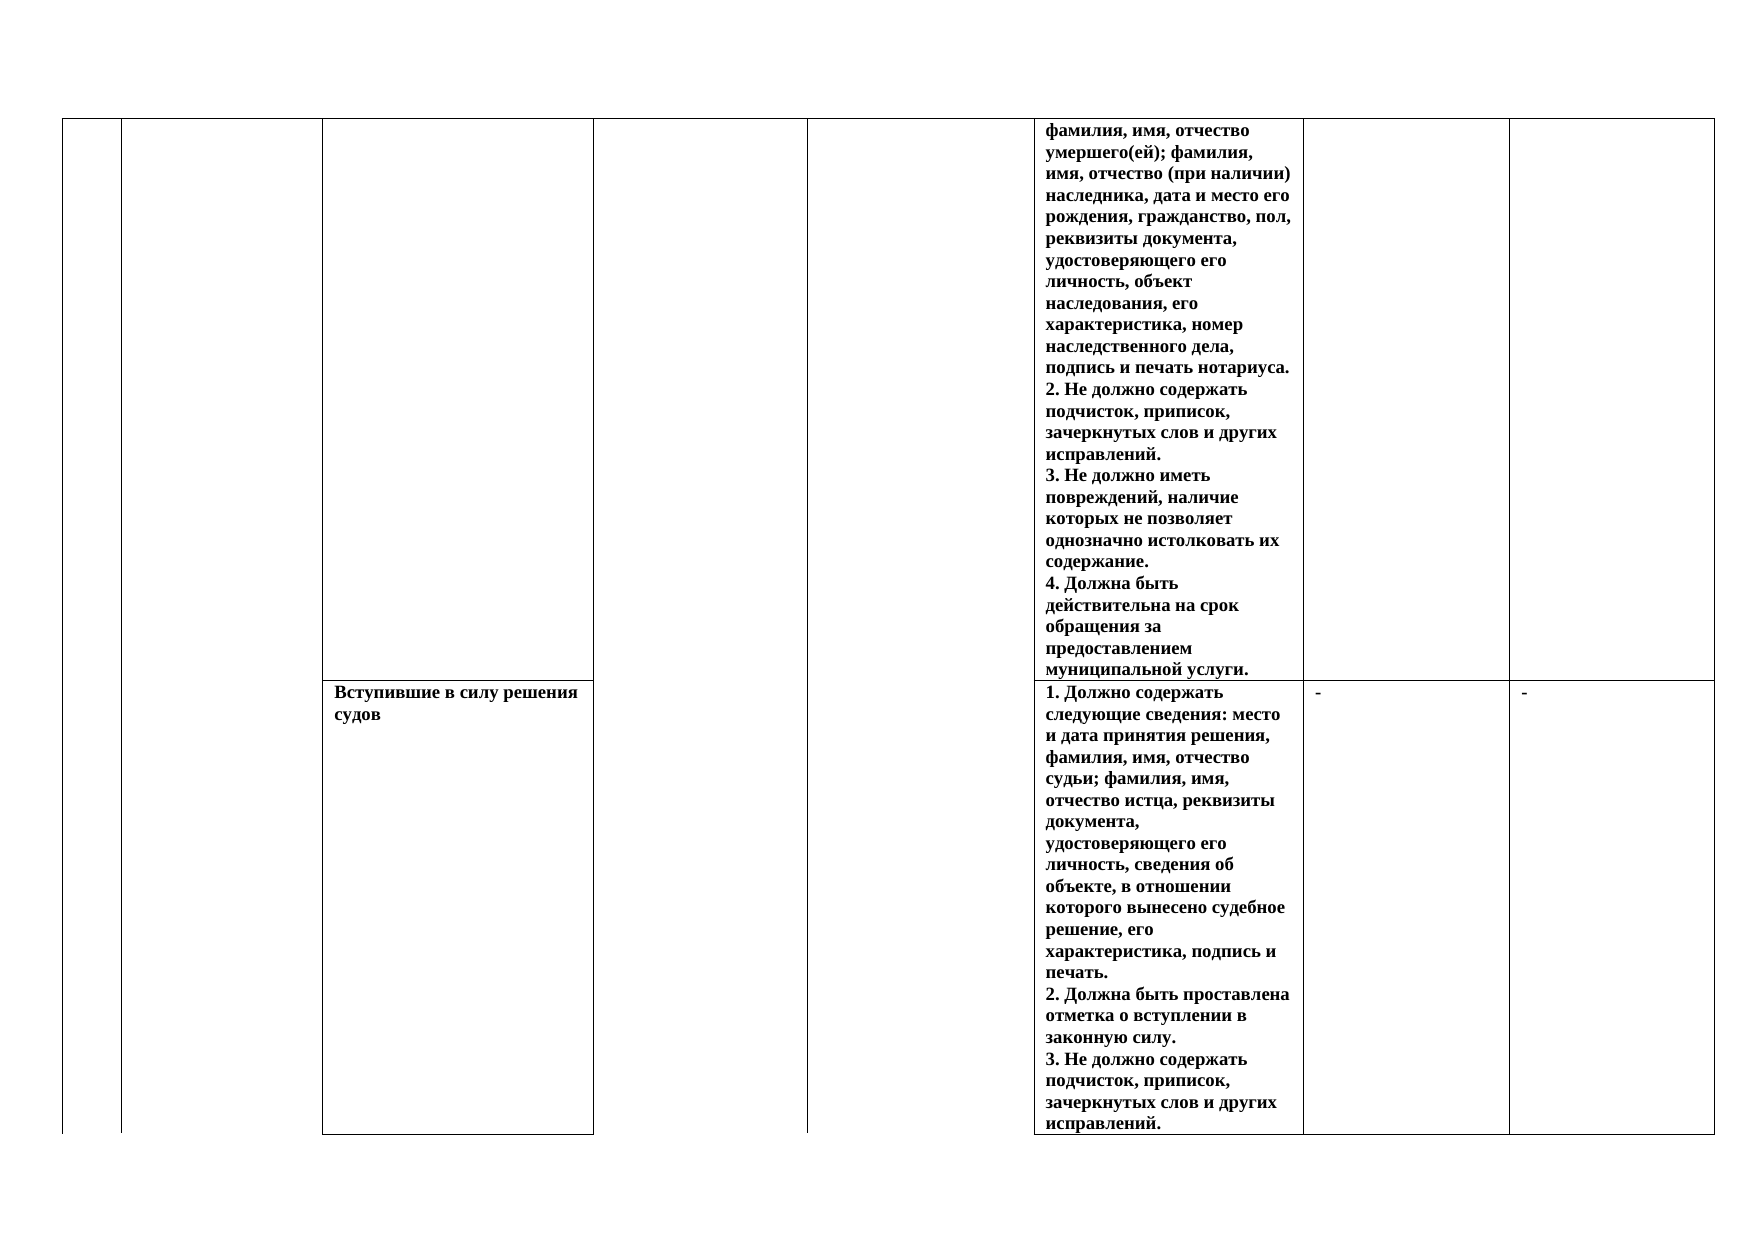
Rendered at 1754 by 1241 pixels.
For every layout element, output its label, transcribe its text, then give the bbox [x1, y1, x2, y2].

table_cell - [1304, 681, 1509, 1134]
table_cell [323, 119, 593, 680]
table_cell - [1510, 119, 1714, 680]
table_cell 1. Должно содержать следующие сведения: место и дата принятия решения, фамилия, имя, отчество судьи; фамилия, имя, отчество истца, реквизиты документа, удостоверяющего его личность, сведения об объекте, в отношении которого вынесено судебное решение, его характеристика, подпись и печать. 2. Должна быть проставлена отметка о вступлении в законную силу. 3. Не должно содержать подчисток, приписок, зачеркнутых слов и других исправлений. [1035, 681, 1303, 1134]
table_cell - [1304, 119, 1509, 680]
table_cell Вступившие в силу решения судов [323, 681, 593, 1134]
table_cell фамилия, имя, отчество умершего(ей); фамилия, имя, отчество (при наличии) наследника, дата и место его рождения, гражданство, пол, реквизиты документа, удостоверяющего его личность, объект наследования, его характеристика, номер наследственного дела, подпись и печать нотариуса. 2. Не должно содержать подчисток, приписок, зачеркнутых слов и других исправлений. 3. Не должно иметь повреждений, наличие которых не позволяет однозначно истолковать их содержание. 4. Должна быть действительна на срок обращения за предоставлением муниципальной услуги. [1035, 119, 1303, 680]
table_cell - [1510, 681, 1714, 1134]
